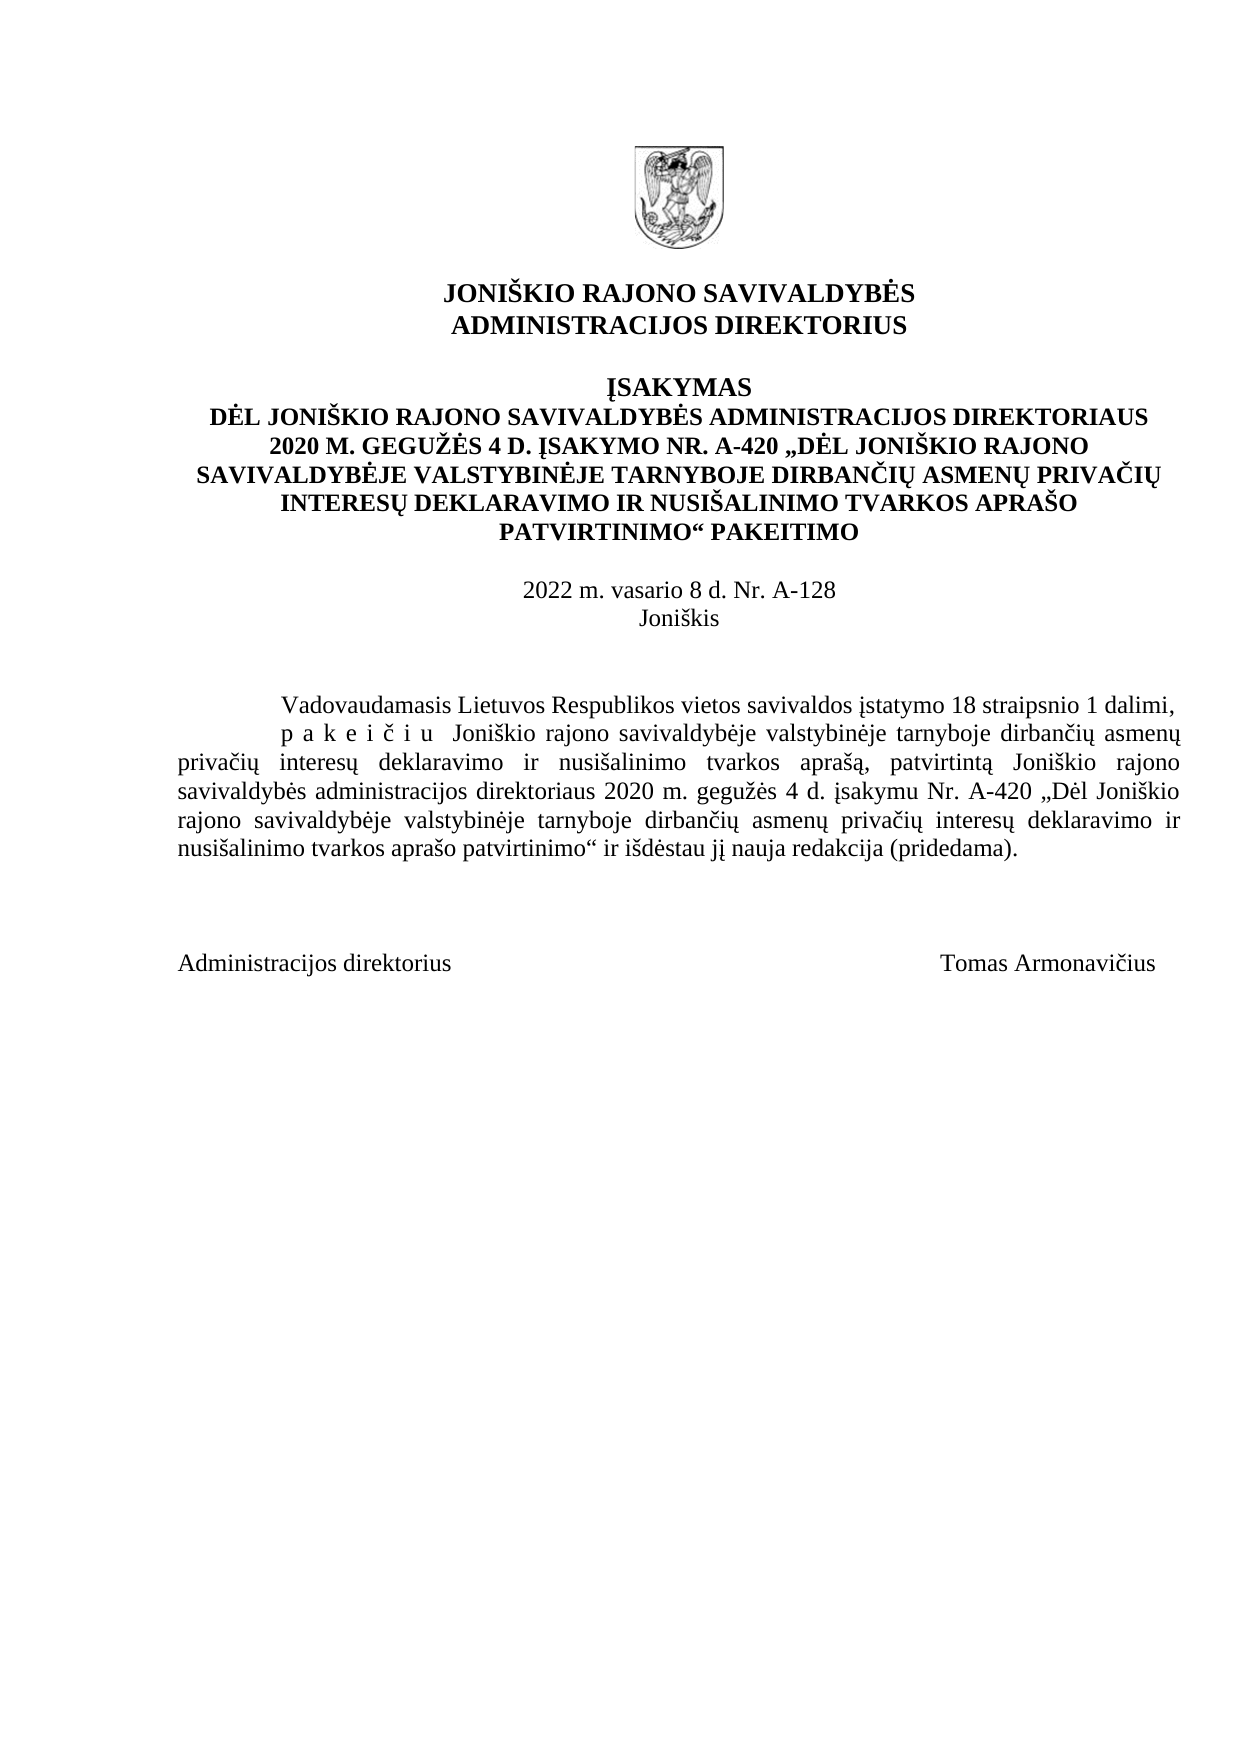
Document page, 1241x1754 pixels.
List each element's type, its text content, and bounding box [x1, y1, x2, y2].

text Administracijos direktorius Tomas Armonavičius [177, 948, 1181, 977]
subtitle DĖL JONIŠKIO RAJONO SAVIVALDYBĖS ADMINISTRACIJOS DIREKTORIAUS 2020 M. GEGUŽĖS 4 D. ĮSAKYMO NR. A-420 „DĖL JONIŠKIO RAJONO SAVIVALDYBĖJE VALSTYBINĖJE TARNYBOJE DIRBANČIŲ ASMENŲ PRIVAČIŲ INTERESŲ DEKLARAVIMO IR NUSIŠALINIMO TVARKOS APRAŠO PATVIRTINIMO“ PAKEITIMO [177, 402, 1181, 546]
text 2022 m. vasario 8 d. Nr. A-128 [177, 575, 1181, 603]
text Joniškis [177, 603, 1181, 632]
text p a k e i č i u Joniškio rajono savivaldybėje valstybinėje tarnyboje dirbančių asmenų privačių interesų deklaravimo ir nusišalinimo tvarkos aprašą, patvirtintą Joniškio rajono savivaldybės administracijos direktoriaus 2020 m. gegužės 4 d. įsakymu Nr. A-420 „Dėl Joniškio rajono savivaldybėje valstybinėje tarnyboje dirbančių asmenų privačių interesų deklaravimo ir nusišalinimo tvarkos aprašo patvirtinimo“ ir išdėstau jį nauja redakcija (pridedama). [177, 718, 1181, 862]
subtitle Įsakymas [177, 371, 1181, 402]
text Vadovaudamasis Lietuvos Respublikos vietos savivaldos įstatymo 18 straipsnio 1 dalimi, [177, 690, 1181, 718]
subtitle Joniškio rajono savivaldybės Administracijos direktorius [177, 278, 1181, 340]
